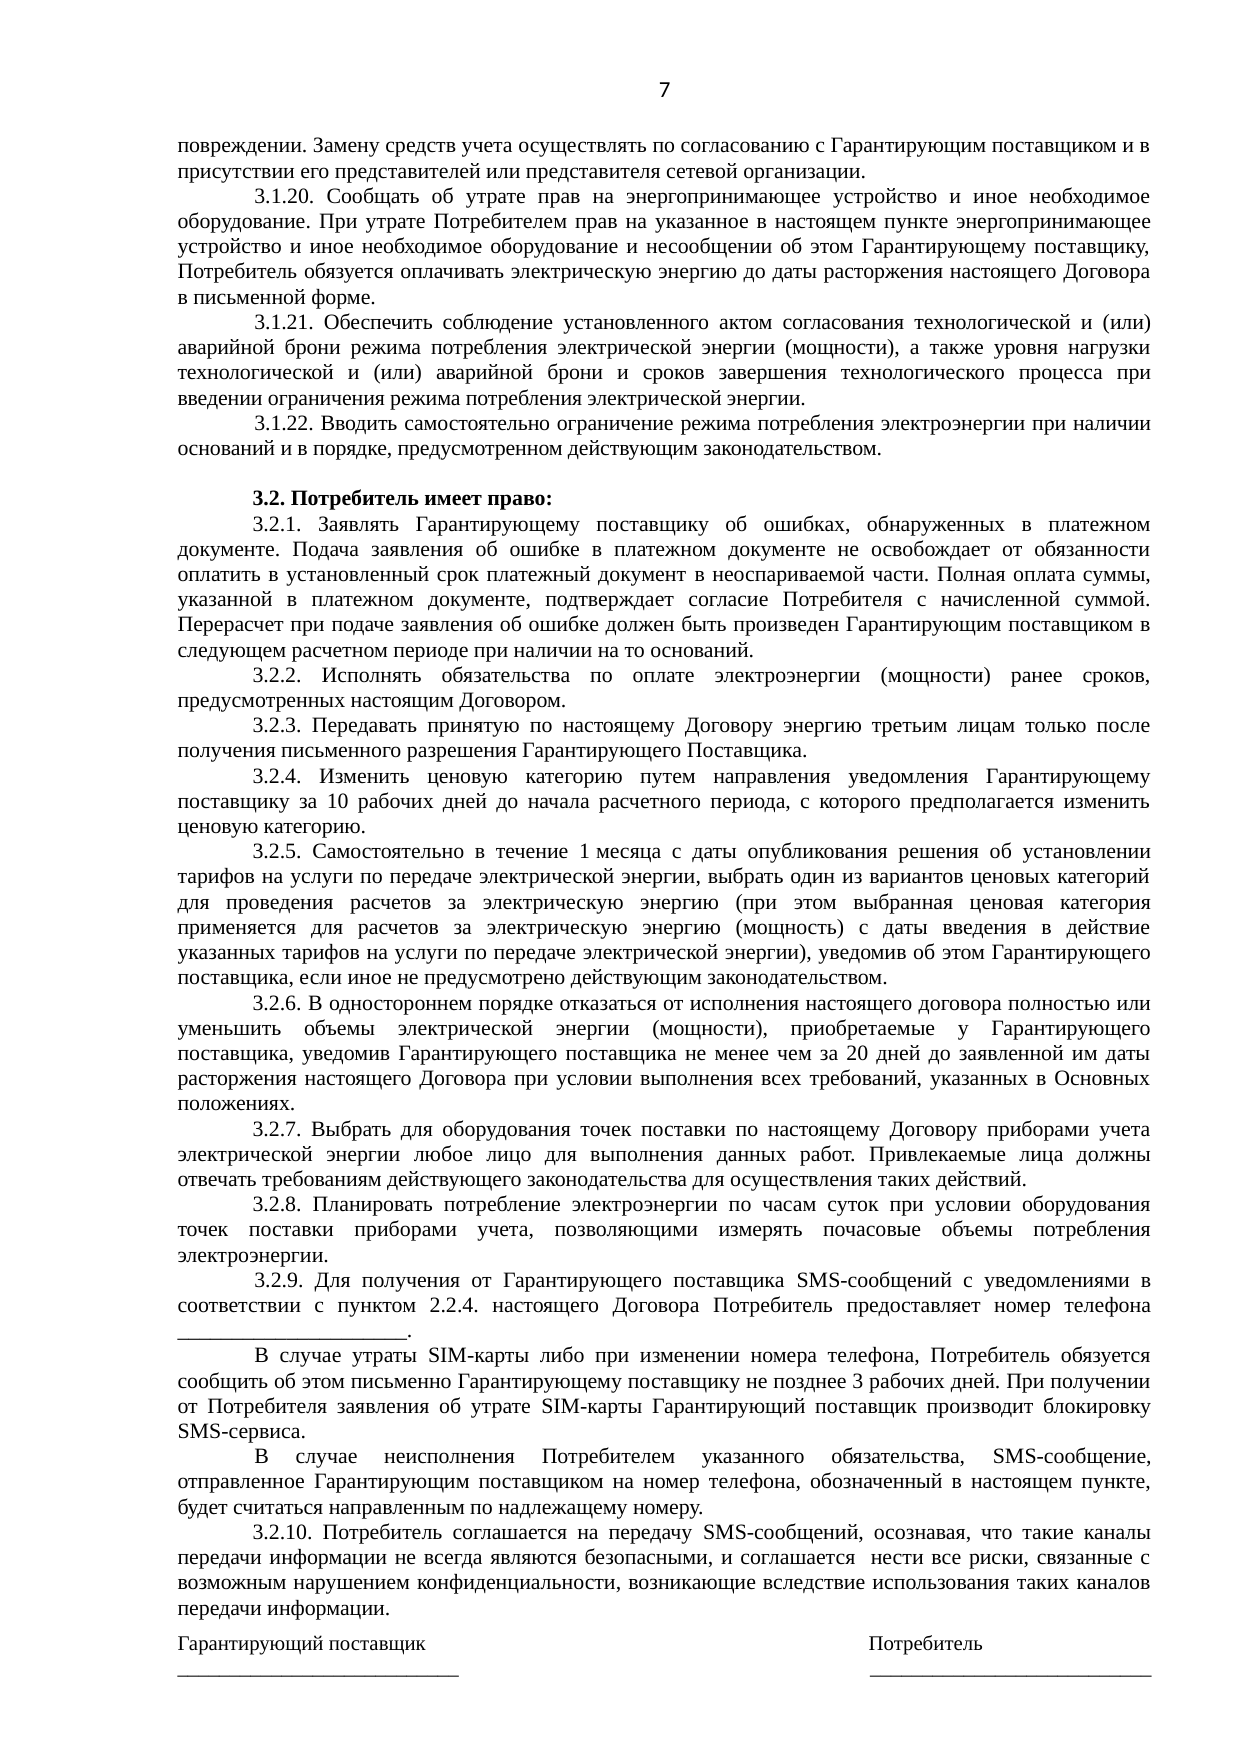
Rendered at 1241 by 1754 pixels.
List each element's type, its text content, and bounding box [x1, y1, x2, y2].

text 3.2.5. Самостоятельно в течение 1 месяца с даты опубликования решения об установлении тарифов на услуги по передаче электрической энергии, выбрать один из вариантов ценовых категорий для проведения расчетов за электрическую энергию (при этом выбранная ценовая категория применяется для расчетов за электрическую энергию (мощность) с даты введения в действие указанных тарифов на услуги по передаче электрической энергии), уведомив об этом Гарантирующего поставщика, если иное не предусмотрено действующим законодательством. [177, 838, 1152, 989]
text 3.2.2. Исполнять обязательства по оплате электроэнергии (мощности) ранее сроков, предусмотренных настоящим Договором. [177, 662, 1152, 712]
text 3.1.20. Сообщать об утрате прав на энергопринимающее устройство и иное необходимое оборудование. При утрате Потребителем прав на указанное в настоящем пункте энергопринимающее устройство и иное необходимое оборудование и несообщении об этом Гарантирующему поставщику, Потребитель обязуется оплачивать электрическую энергию до даты расторжения настоящего Договора в письменной форме. [177, 183, 1152, 309]
text 3.1.22. Вводить самостоятельно ограничение режима потребления электроэнергии при наличии оснований и в порядке, предусмотренном действующим законодательством. [177, 410, 1152, 460]
text повреждении. Замену средств учета осуществлять по согласованию с Гарантирующим поставщиком и в присутствии его представителей или представителя сетевой организации. [177, 132, 1152, 183]
text 3.1.21. Обеспечить соблюдение установленного актом согласования технологической и (или) аварийной брони режима потребления электрической энергии (мощности), а также уровня нагрузки технологической и (или) аварийной брони и сроков завершения технологического процесса при введении ограничения режима потребления электрической энергии. [177, 309, 1152, 410]
text 3.2.1. Заявлять Гарантирующему поставщику об ошибках, обнаруженных в платежном документе. Подача заявления об ошибке в платежном документе не освобождает от обязанности оплатить в установленный срок платежный документ в неоспариваемой части. Полная оплата суммы, указанной в платежном документе, подтверждает согласие Потребителя с начисленной суммой. Перерасчет при подаче заявления об ошибке должен быть произведен Гарантирующим поставщиком в следующем расчетном периоде при наличии на то оснований. [177, 511, 1152, 662]
text 3.2.8. Планировать потребление электроэнергии по часам суток при условии оборудования точек поставки приборами учета, позволяющими измерять почасовые объемы потребления электроэнергии. [177, 1191, 1152, 1267]
text 3.2.10. Потребитель соглашается на передачу SMS-сообщений, осознавая, что такие каналы передачи информации не всегда являются безопасными, и соглашается нести все риски, связанные с возможным нарушением конфиденциальности, возникающие вследствие использования таких каналов передачи информации. [177, 1519, 1152, 1620]
text В случае утраты SIM-карты либо при изменении номера телефона, Потребитель обязуется сообщить об этом письменно Гарантирующему поставщику не позднее 3 рабочих дней. При получении от Потребителя заявления об утрате SIM-карты Гарантирующий поставщик производит блокировку SMS-сервиса. [177, 1342, 1152, 1443]
text 3.2.9. Для получения от Гарантирующего поставщика SMS-сообщений с уведомлениями в соответствии с пунктом 2.2.4. настоящего Договора Потребитель предоставляет номер телефона _____________________. [177, 1267, 1152, 1342]
text 3.2.4. Изменить ценовую категорию путем направления уведомления Гарантирующему поставщику за 10 рабочих дней до начала расчетного периода, с которого предполагается изменить ценовую категорию. [177, 763, 1152, 838]
text В случае неисполнения Потребителем указанного обязательства, SMS-сообщение, отправленное Гарантирующим поставщиком на номер телефона, обозначенный в настоящем пункте, будет считаться направленным по надлежащему номеру. [177, 1443, 1152, 1519]
text 3.2.6. В одностороннем порядке отказаться от исполнения настоящего договора полностью или уменьшить объемы электрической энергии (мощности), приобретаемые у Гарантирующего поставщика, уведомив Гарантирующего поставщика не менее чем за 20 дней до заявленной им даты расторжения настоящего Договора при условии выполнения всех требований, указанных в Основных положениях. [177, 989, 1152, 1116]
text 3.2.7. Выбрать для оборудования точек поставки по настоящему Договору приборами учета электрической энергии любое лицо для выполнения данных работ. Привлекаемые лица должны отвечать требованиям действующего законодательства для осуществления таких действий. [177, 1116, 1152, 1191]
text 3.2.3. Передавать принятую по настоящему Договору энергию третьим лицам только после получения письменного разрешения Гарантирующего Поставщика. [177, 712, 1152, 763]
text 3.2. Потребитель имеет право: [177, 485, 1152, 511]
